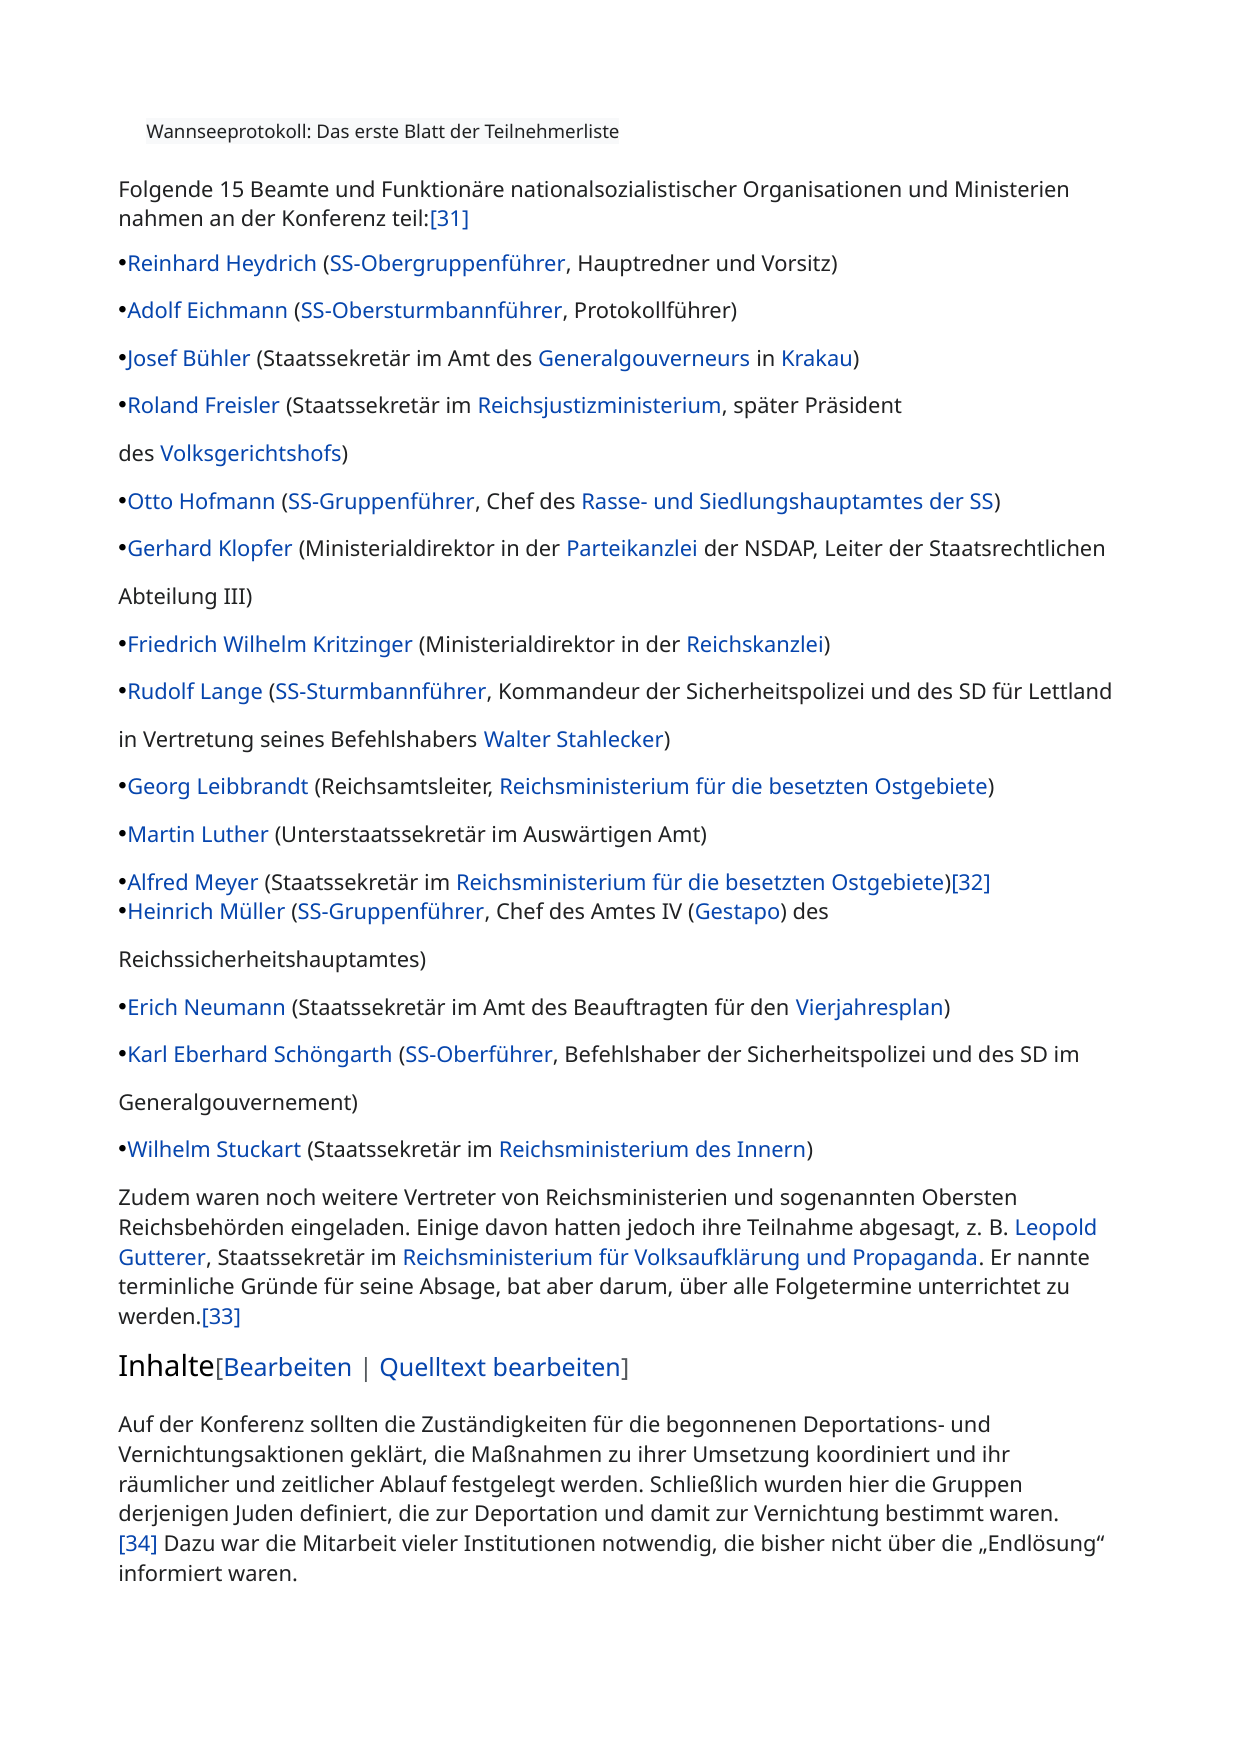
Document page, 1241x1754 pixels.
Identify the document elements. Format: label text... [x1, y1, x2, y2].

list Wilhelm Stuckart (Staatssekretär im Reichsministerium des Innern) [118, 1134, 1122, 1164]
list Rudolf Lange (SS-Sturmbannführer, Kommandeur der Sicherheitspolizei und des SD für Lettland in Vertretung seines Befehlshabers Walter Stahlecker) [118, 676, 1122, 753]
list Alfred Meyer (Staatssekretär im Reichsministerium für die besetzten Ostgebiete)[32] [118, 867, 1122, 896]
text Wannseeprotokoll: Das erste Blatt der Teilnehmerliste [123, 118, 1122, 144]
text Zudem waren noch weitere Vertreter von Reichsministerien und sogenannten Obersten Reichsbehörden eingeladen. Einige davon hatten jedoch ihre Teilnahme abgesagt, z. B. Leopold Gutterer, Staatssekretär im Reichsministerium für Volksaufklärung und Propaganda. Er nannte terminliche Gründe für seine Absage, bat aber darum, über alle Folgetermine unterrichtet zu werden.[33] [118, 1182, 1122, 1331]
list Reinhard Heydrich (SS-Obergruppenführer, Hauptredner und Vorsitz) [118, 248, 1122, 277]
list Josef Bühler (Staatssekretär im Amt des Generalgouverneurs in Krakau) [118, 343, 1122, 373]
list Roland Freisler (Staatssekretär im Reichsjustizministerium, später Präsident des Volksgerichtshofs) [118, 391, 1122, 468]
list Erich Neumann (Staatssekretär im Amt des Beauftragten für den Vierjahresplan) [118, 992, 1122, 1021]
list Friedrich Wilhelm Kritzinger (Ministerialdirektor in der Reichskanzlei) [118, 628, 1122, 658]
list Otto Hofmann (SS-Gruppenführer, Chef des Rasse- und Siedlungshauptamtes der SS) [118, 486, 1122, 516]
subtitle Inhalte[Bearbeiten | Quelltext bearbeiten] [118, 1346, 1122, 1385]
list Gerhard Klopfer (Ministerialdirektor in der Parteikanzlei der NSDAP, Leiter der Staatsrechtlichen Abteilung III) [118, 533, 1122, 611]
list Martin Luther (Unterstaatssekretär im Auswärtigen Amt) [118, 819, 1122, 849]
text Auf der Konferenz sollten die Zuständigkeiten für die begonnenen Deportations- und Vernichtungsaktionen geklärt, die Maßnahmen zu ihrer Umsetzung koordiniert und ihr räumlicher und zeitlicher Ablauf festgelegt werden. Schließlich wurden hier die Gruppen derjenigen Juden definiert, die zur Deportation und damit zur Vernichtung bestimmt waren.[34] Dazu war die Mitarbeit vieler Institutionen notwendig, die bisher nicht über die „Endlösung“ informiert waren. [118, 1409, 1122, 1588]
list Georg Leibbrandt (Reichsamtsleiter, Reichsministerium für die besetzten Ostgebiete) [118, 771, 1122, 801]
text Folgende 15 Beamte und Funktionäre nationalsozialistischer Organisationen und Ministerien nahmen an der Konferenz teil:[31] [118, 173, 1122, 233]
list Adolf Eichmann (SS-Obersturmbannführer, Protokollführer) [118, 295, 1122, 325]
list Heinrich Müller (SS-Gruppenführer, Chef des Amtes IV (Gestapo) des Reichssicherheitshauptamtes) [118, 896, 1122, 974]
list Karl Eberhard Schöngarth (SS-Oberführer, Befehlshaber der Sicherheitspolizei und des SD im Generalgouvernement) [118, 1039, 1122, 1117]
